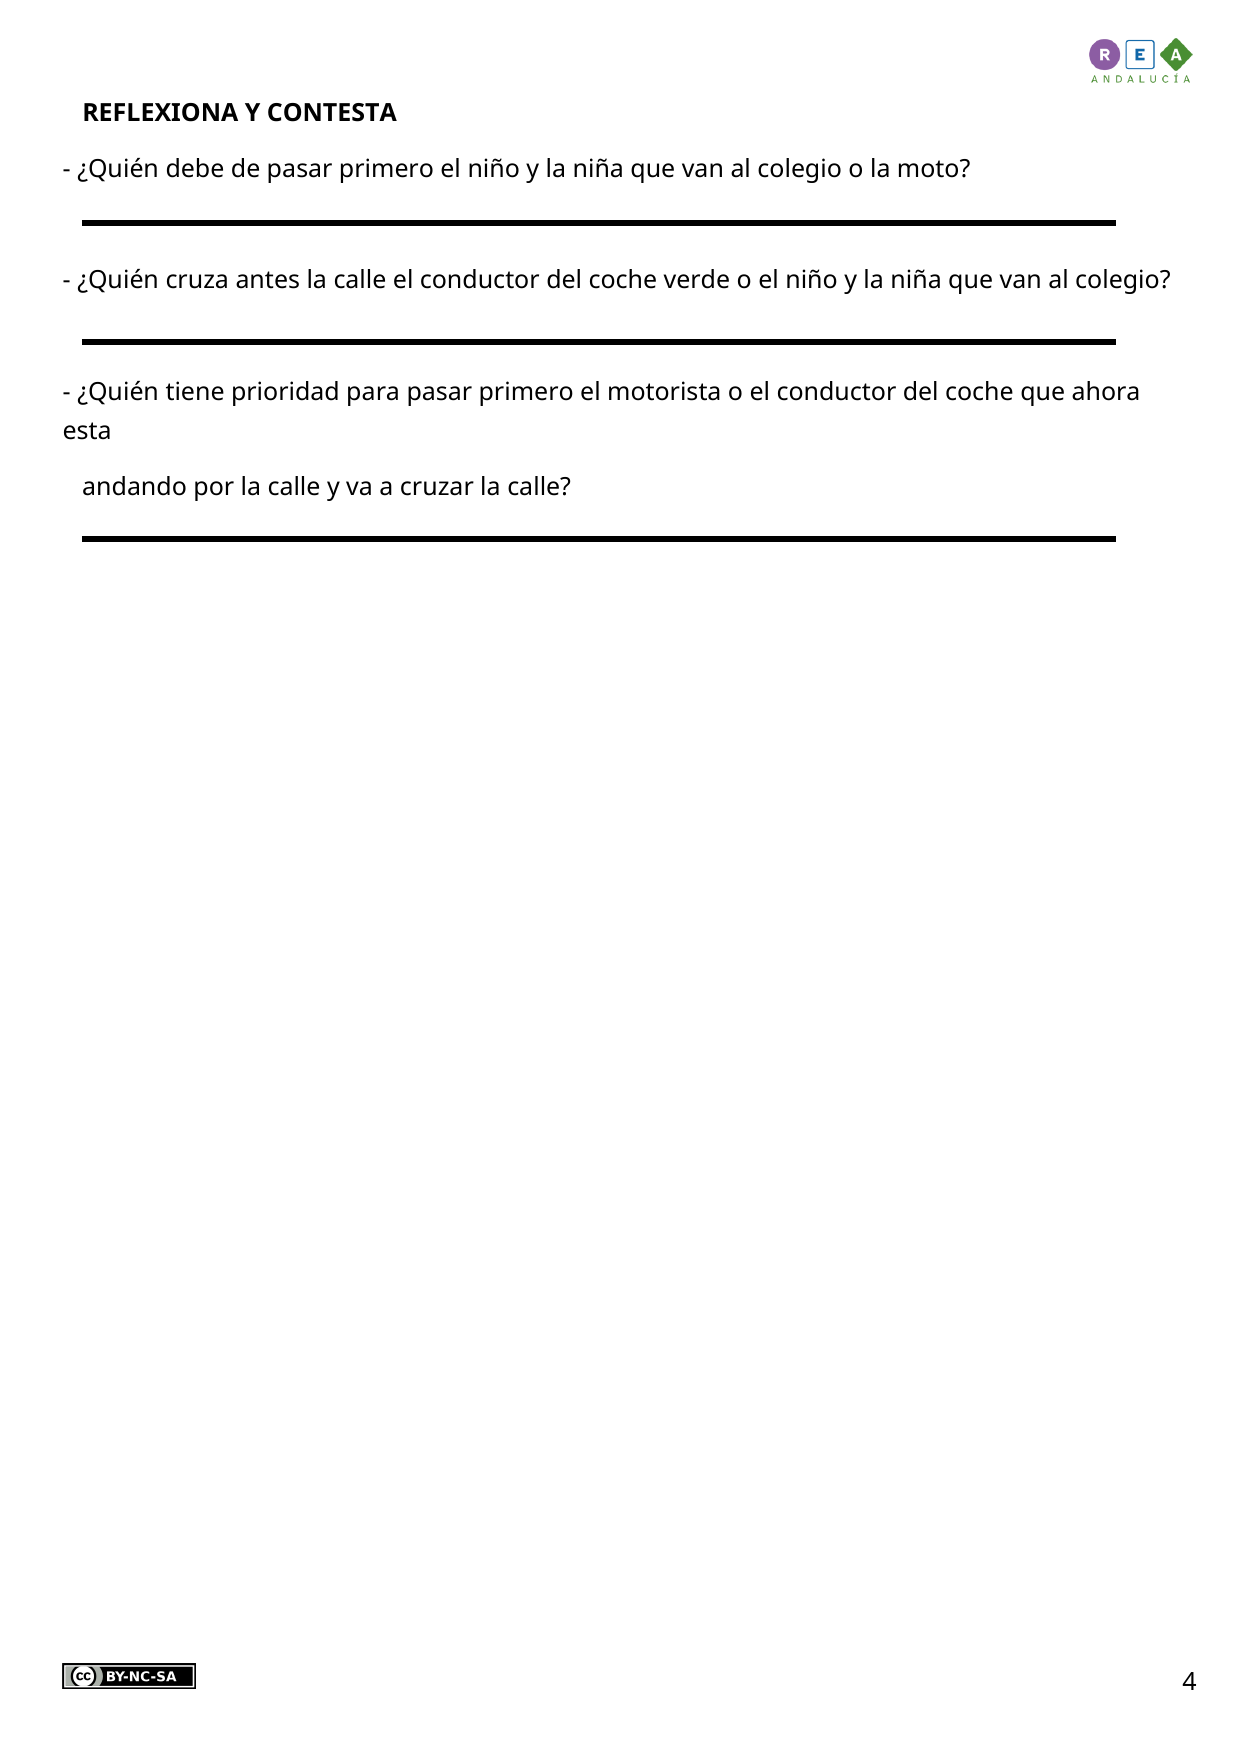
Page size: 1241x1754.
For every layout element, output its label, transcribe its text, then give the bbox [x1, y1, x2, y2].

picture [62, 1663, 480, 1698]
text - ¿Quién debe de pasar primero el niño y la niña que van al colegio o la moto? [62, 150, 1196, 184]
text andando por la calle y va a cruzar la calle? [62, 469, 1196, 503]
picture [1084, 33, 1197, 88]
text REFLEXIONA Y CONTESTA [62, 94, 1196, 128]
text - ¿Quién tiene prioridad para pasar primero el motorista o el conductor del coche que ahora esta [62, 374, 1196, 447]
text - ¿Quién cruza antes la calle el conductor del coche verde o el niño y la niña que van al colegio? [62, 262, 1196, 296]
